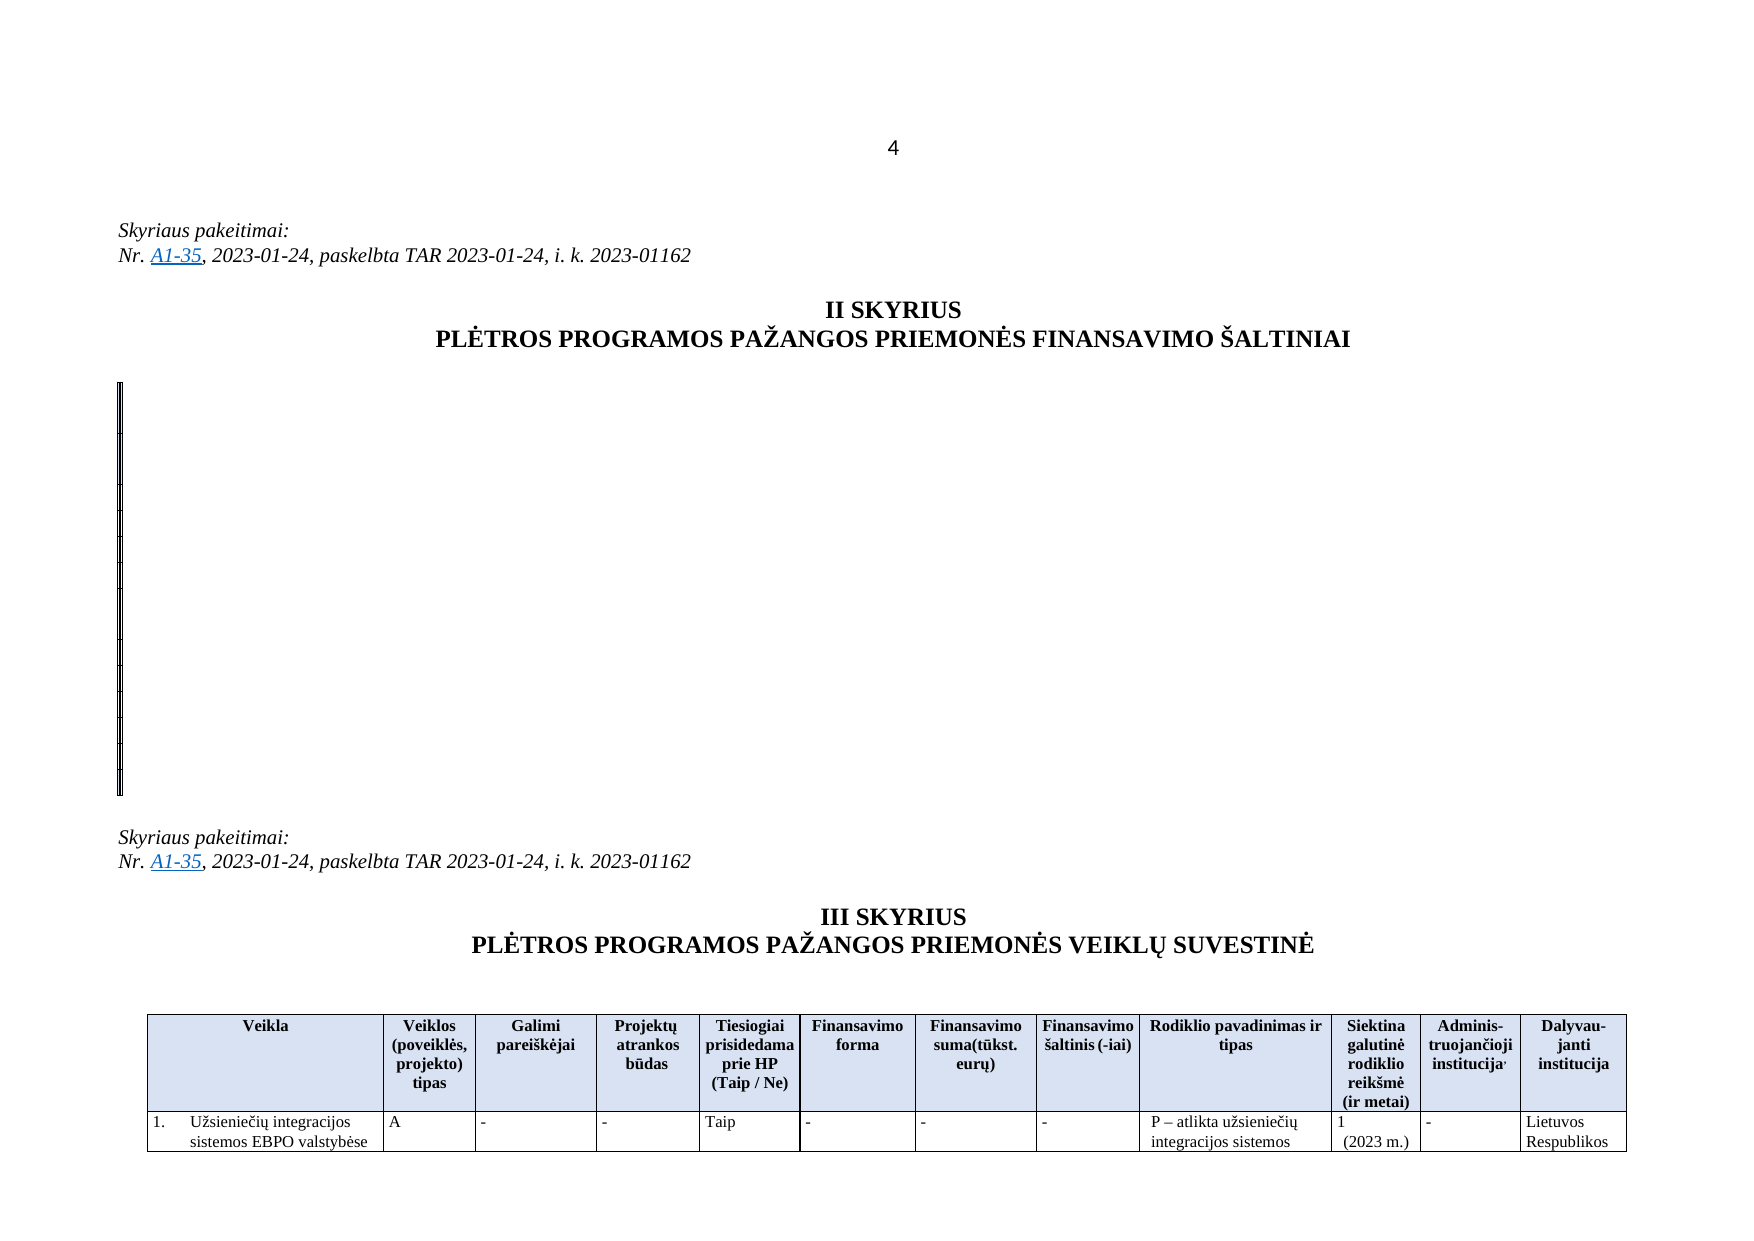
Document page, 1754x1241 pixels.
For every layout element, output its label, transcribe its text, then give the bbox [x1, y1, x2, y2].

text Nr. A1-35, 2023-01-24, paskelbta TAR 2023-01-24, i. k. 2023-01162 [118, 242, 1668, 267]
table_header Rodiklio pavadinimas ir tipas [1140, 1015, 1331, 1111]
text II SKYRIUS [118, 295, 1668, 324]
text Skyriaus pakeitimai: [118, 825, 1668, 849]
table_cell - [916, 1112, 1036, 1151]
table_cell 1. Užsieniečių integracijos sistemos EBPO valstybėse [148, 1112, 383, 1151]
text PLĖTROS PROGRAMOS PAŽANGOS PRIEMONĖS FINANSAVIMO ŠALTINIAI [118, 324, 1668, 353]
table_header Dalyvau-janti institucija [1521, 1015, 1626, 1111]
table_header Finansavimo suma(tūkst. eurų) [916, 1015, 1036, 1111]
table_header Adminis-truojančioji institucija, [1421, 1015, 1520, 1111]
table_header Siektina galutinė rodiklio reikšmė (ir metai) [1332, 1015, 1420, 1111]
table_cell - [1421, 1112, 1520, 1151]
table_header Finansavimo forma [801, 1015, 915, 1111]
text Nr. A1-35, 2023-01-24, paskelbta TAR 2023-01-24, i. k. 2023-01162 [118, 849, 1668, 873]
text III SKYRIUS [118, 902, 1668, 931]
table_cell - [1037, 1112, 1139, 1151]
table_cell A [384, 1112, 475, 1151]
table_header Galimi pareiškėjai [476, 1015, 596, 1111]
table_header Projektų atrankos būdas [597, 1015, 699, 1111]
table_header Finansavimo šaltinis (-iai) [1037, 1015, 1139, 1111]
table_cell - [597, 1112, 699, 1151]
table_cell - [801, 1112, 915, 1151]
table_cell P – atlikta užsieniečių integracijos sistemos [1140, 1112, 1331, 1151]
table_cell - [476, 1112, 596, 1151]
table_cell Lietuvos Respublikos [1521, 1112, 1626, 1151]
table_header Veiklos (poveiklės, projekto) tipas [384, 1015, 475, 1111]
text Skyriaus pakeitimai: [118, 218, 1668, 242]
table_header Tiesiogiai prisidedama prie HP (Taip / Ne) [700, 1015, 799, 1111]
table_cell Taip [700, 1112, 799, 1151]
table_header Veikla [148, 1015, 383, 1111]
table_cell 1 (2023 m.) [1332, 1112, 1420, 1151]
text PLĖTROS PROGRAMOS PAŽANGOS PRIEMONĖS VEIKLŲ SUVESTINĖ [118, 931, 1668, 959]
